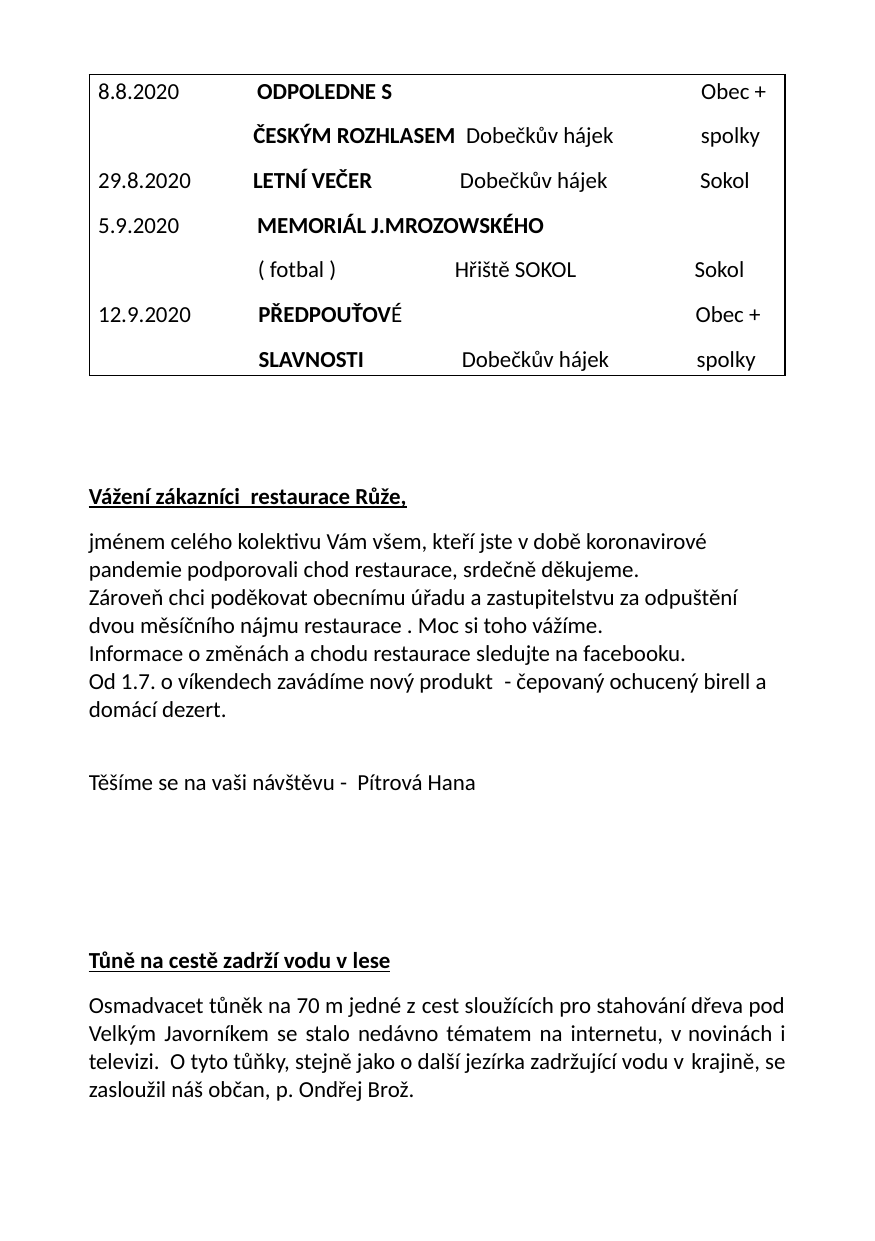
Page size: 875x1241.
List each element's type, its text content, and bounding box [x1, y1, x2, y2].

text 29.8.2020 LETNÍ VEČER Dobečkův hájek Sokol [90, 163, 784, 194]
text Těšíme se na vaši návštěvu - Pítrová Hana [88, 740, 786, 796]
text Osmadvacet tůněk na 70 m jedné z cest sloužících pro stahování dřeva pod Velkým Javorníkem se stalo nedávno tématem na internetu, v novinách i televizi. O tyto tůňky, stejně jako o další jezírka zadržující vodu v krajině, se zasloužil náš občan, p. Ondřej Brož. [88, 991, 786, 1103]
text Tůně na cestě zadrží vodu v lese [88, 946, 786, 974]
text Vážení zákazníci restaurace Růže, [88, 482, 786, 510]
text ČESKÝM ROZHLASEM Dobečkův hájek spolky [90, 118, 784, 149]
text 5.9.2020 MEMORIÁL J.MROZOWSKÉHO [90, 208, 784, 239]
text jménem celého kolektivu Vám všem, kteří jste v době koronavirové pandemie podporovali chod restaurace, srdečně děkujeme. Zároveň chci poděkovat obecnímu úřadu a zastupitelstvu za odpuštění dvou měsíčního nájmu restaurace . Moc si toho vážíme. Informace o změnách a chodu restaurace sledujte na facebooku. Od 1.7. o víkendech zavádíme nový produkt - čepovaný ochucený birell a domácí dezert. [88, 527, 786, 723]
text SLAVNOSTI Dobečkův hájek spolky [90, 342, 784, 375]
text 12.9.2020 PŘEDPOUŤOVÉ Obec + [90, 297, 784, 328]
text 8.8.2020 ODPOLEDNE S Obec + [90, 75, 784, 105]
text ( fotbal ) Hřiště SOKOL Sokol [90, 252, 784, 284]
